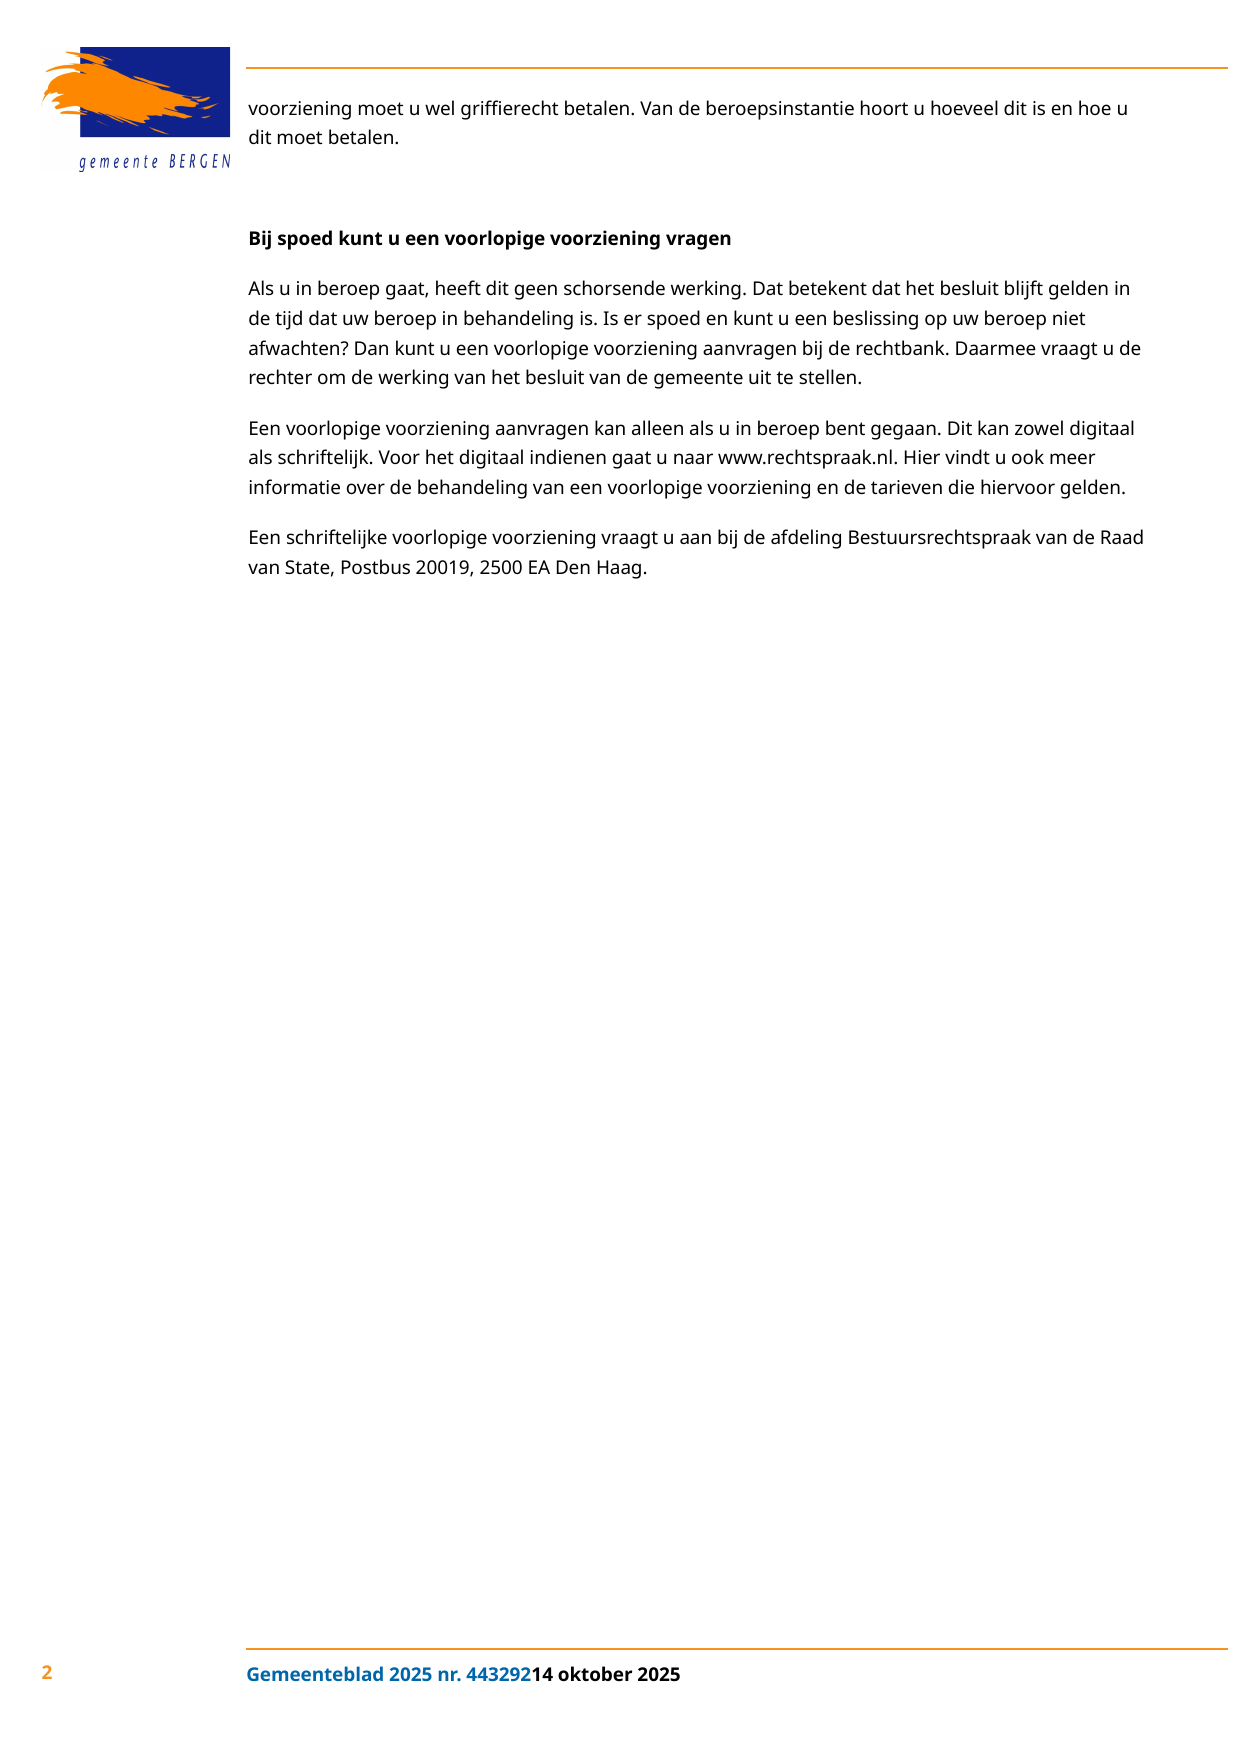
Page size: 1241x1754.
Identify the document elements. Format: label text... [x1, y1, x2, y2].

text Als u in beroep gaat, heeft dit geen schorsende werking. Dat betekent dat het besluit blijft gelden in de tijd dat uw beroep in behandeling is. Is er spoed en kunt u een beslissing op uw beroep niet afwachten? Dan kunt u een voorlopige voorziening aanvragen bij de rechtbank. Daarmee vraagt u de rechter om de werking van het besluit van de gemeente uit te stellen. [248, 276, 1152, 390]
text Bij spoed kunt u een voorlopige voorziening vragen [248, 225, 1152, 251]
text voorziening moet u wel griffierecht betalen. Van de beroepsinstantie hoort u hoeveel dit is en hoe u dit moet betalen. [248, 95, 1152, 150]
picture [41, 47, 231, 172]
text Een schriftelijke voorlopige voorziening vraagt u aan bij de afdeling Bestuursrechtspraak van de Raad van State, Postbus 20019, 2500 EA Den Haag. [248, 524, 1152, 580]
text Een voorlopige voorziening aanvragen kan alleen als u in beroep bent gegaan. Dit kan zowel digitaal als schriftelijk. Voor het digitaal indienen gaat u naar www.rechtspraak.nl. Hier vindt u ook meer informatie over de behandeling van een voorlopige voorziening en de tarieven die hiervoor gelden. [248, 415, 1152, 500]
